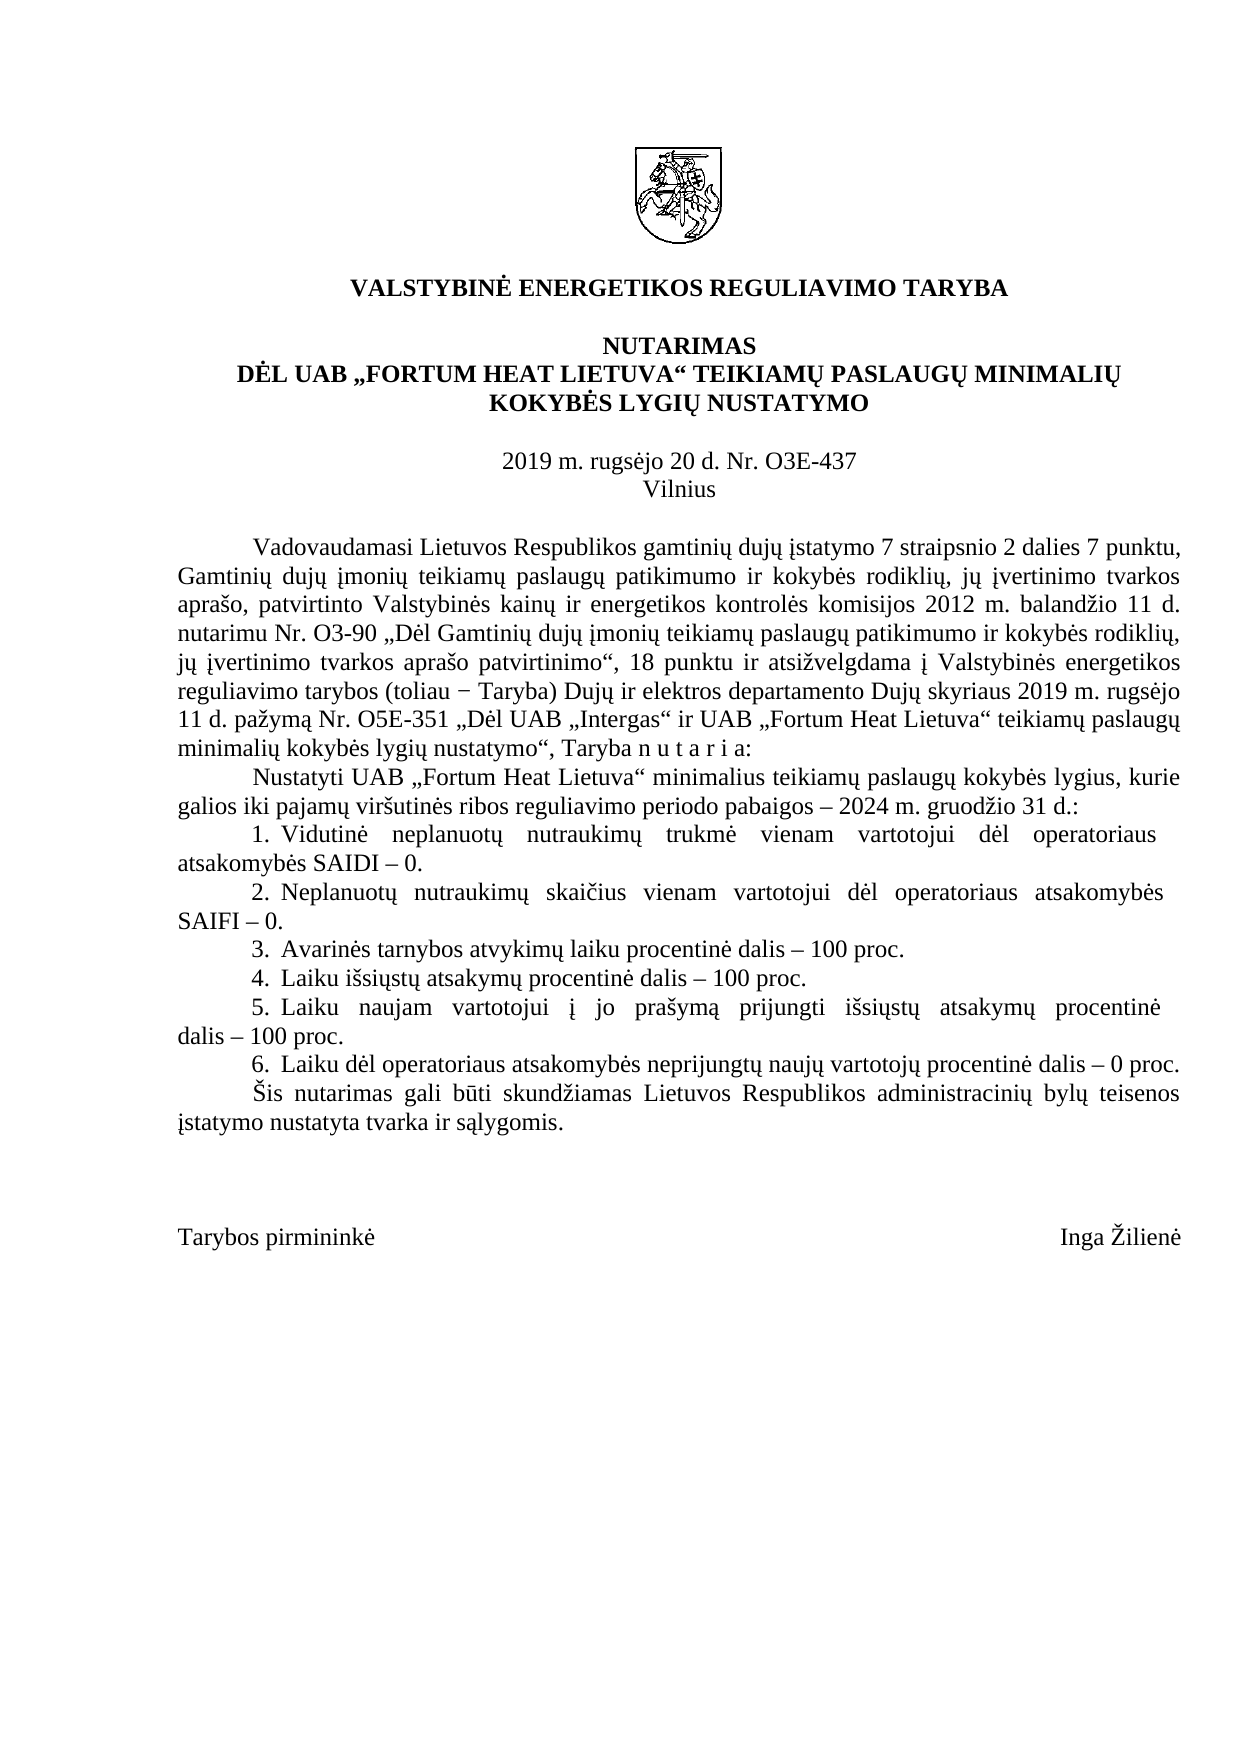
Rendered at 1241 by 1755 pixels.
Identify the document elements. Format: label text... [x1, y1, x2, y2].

text NUTARIMAS [177, 331, 1181, 359]
text 5. Laiku naujam vartotojui į jo prašymą prijungti išsiųstų atsakymų procentinė dalis – 100 proc. [177, 992, 1181, 1049]
text 6. Laiku dėl operatoriaus atsakomybės neprijungtų naujų vartotojų procentinė dalis – 0 proc. [177, 1049, 1181, 1078]
text Nustatyti UAB „Fortum Heat Lietuva“ minimalius teikiamų paslaugų kokybės lygius, kurie galios iki pajamų viršutinės ribos reguliavimo periodo pabaigos – 2024 m. gruodžio 31 d.: [177, 762, 1181, 819]
text 4. Laiku išsiųstų atsakymų procentinė dalis – 100 proc. [177, 963, 1181, 992]
text DĖL UAB „FORTUM HEAT LIETUVA“ TEIKIAMŲ PASLAUGŲ MINIMALIŲ KOKYBĖS LYGIŲ NUSTATYMO [177, 359, 1181, 417]
text 2. Neplanuotų nutraukimų skaičius vienam vartotojui dėl operatoriaus atsakomybės SAIFI – 0. [177, 877, 1181, 934]
text Vilnius [177, 474, 1181, 503]
text VALSTYBINĖ ENERGETIKOS REGULIAVIMO TARYBA [177, 273, 1181, 302]
text Vadovaudamasi Lietuvos Respublikos gamtinių dujų įstatymo 7 straipsnio 2 dalies 7 punktu, Gamtinių dujų įmonių teikiamų paslaugų patikimumo ir kokybės rodiklių, jų įvertinimo tvarkos aprašo, patvirtinto Valstybinės kainų ir energetikos kontrolės komisijos 2012 m. balandžio 11 d. nutarimu Nr. O3-90 „Dėl Gamtinių dujų įmonių teikiamų paslaugų patikimumo ir kokybės rodiklių, jų įvertinimo tvarkos aprašo patvirtinimo“, 18 punktu ir atsižvelgdama į Valstybinės energetikos reguliavimo tarybos (toliau − Taryba) Dujų ir elektros departamento Dujų skyriaus 2019 m. rugsėjo 11 d. pažymą Nr. O5E-351 „Dėl UAB „Intergas“ ir UAB „Fortum Heat Lietuva“ teikiamų paslaugų minimalių kokybės lygių nustatymo“, Taryba n u t a r i a: [177, 532, 1181, 762]
text 3. Avarinės tarnybos atvykimų laiku procentinė dalis – 100 proc. [177, 934, 1181, 963]
text 2019 m. rugsėjo 20 d. Nr. O3E-437 [177, 446, 1181, 474]
text Šis nutarimas gali būti skundžiamas Lietuvos Respublikos administracinių bylų teisenos įstatymo nustatyta tvarka ir sąlygomis. [177, 1078, 1181, 1136]
text 1. Vidutinė neplanuotų nutraukimų trukmė vienam vartotojui dėl operatoriaus atsakomybės SAIDI – 0. [177, 819, 1181, 877]
text Tarybos pirmininkė Inga Žilienė [177, 1222, 1181, 1251]
